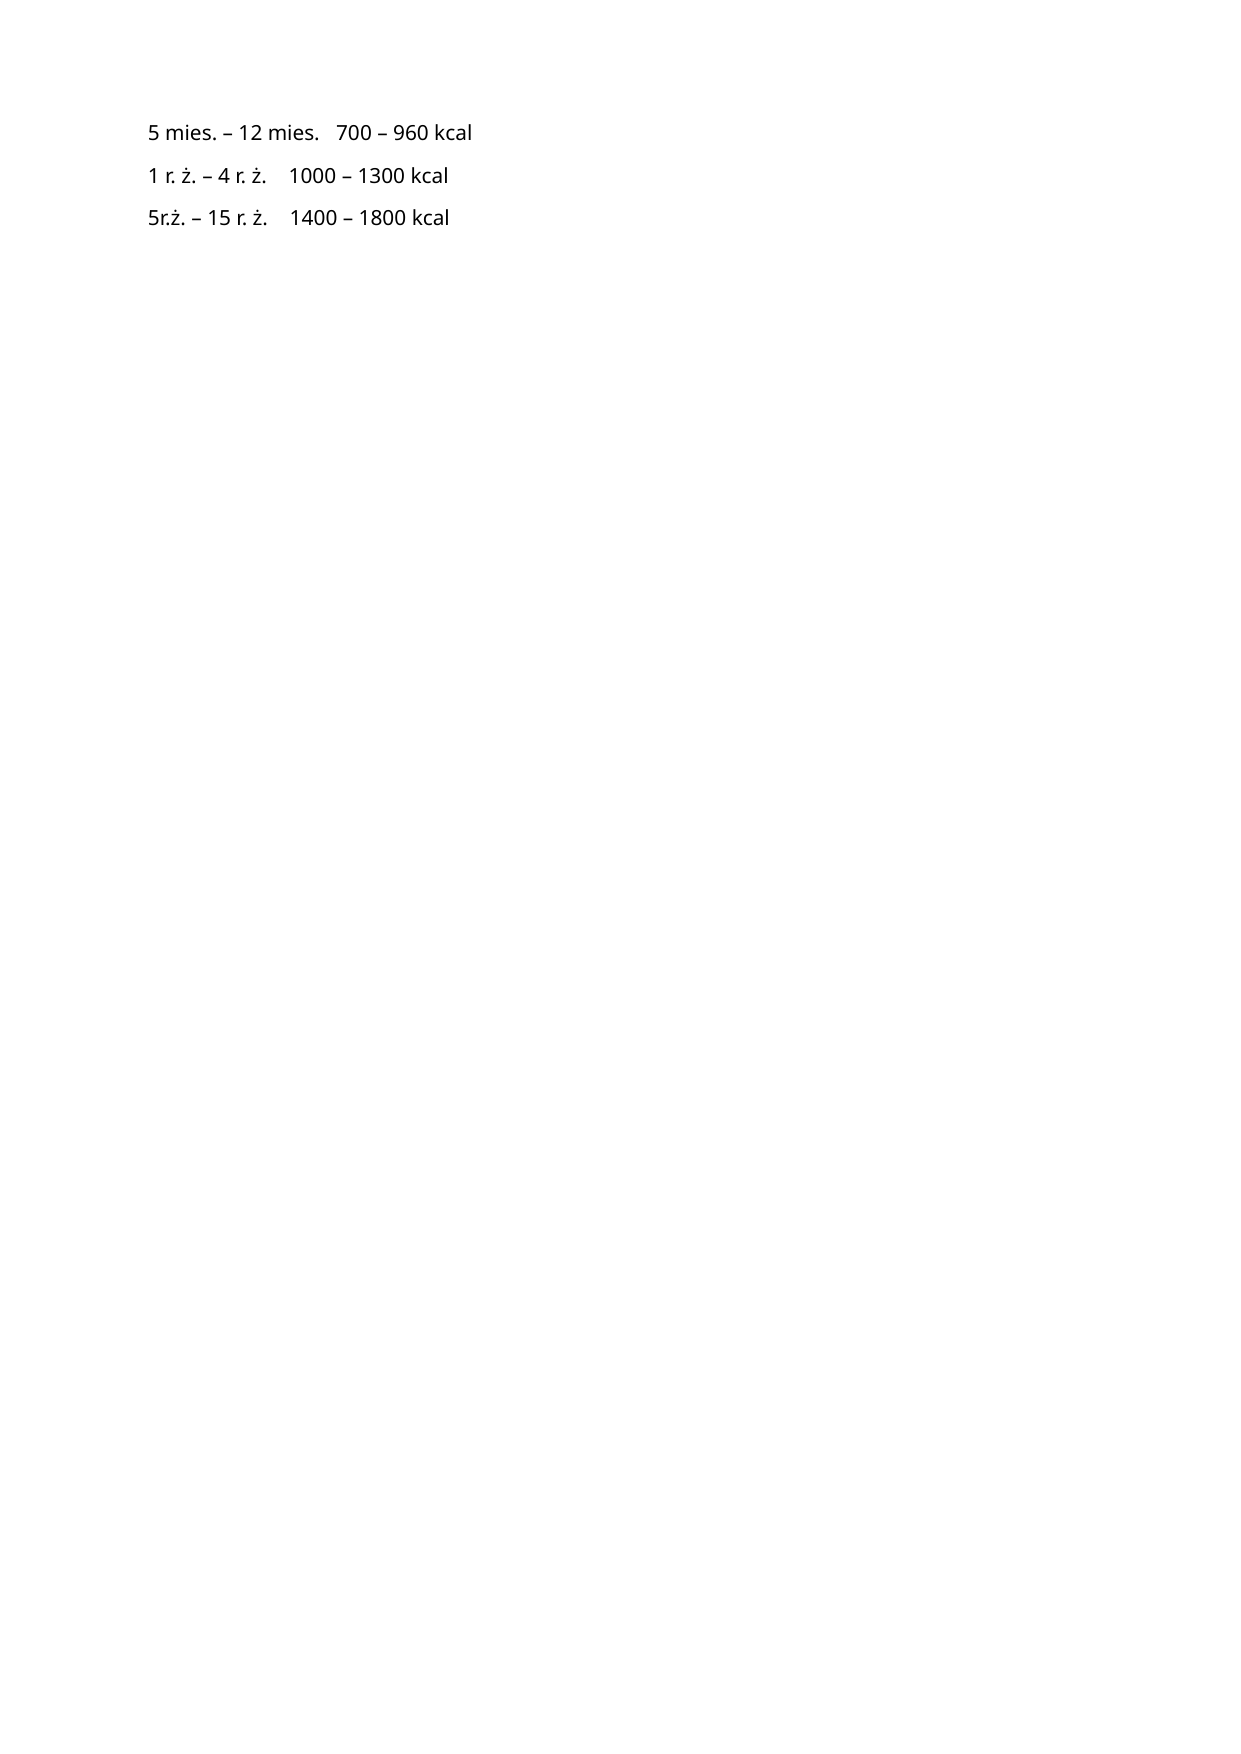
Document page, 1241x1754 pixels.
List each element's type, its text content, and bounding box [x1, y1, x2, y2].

text 5 mies. – 12 mies. 700 – 960 kcal [148, 118, 1092, 147]
text 1 r. ż. – 4 r. ż. 1000 – 1300 kcal [148, 161, 1092, 189]
text 5r.ż. – 15 r. ż. 1400 – 1800 kcal [148, 203, 1092, 232]
